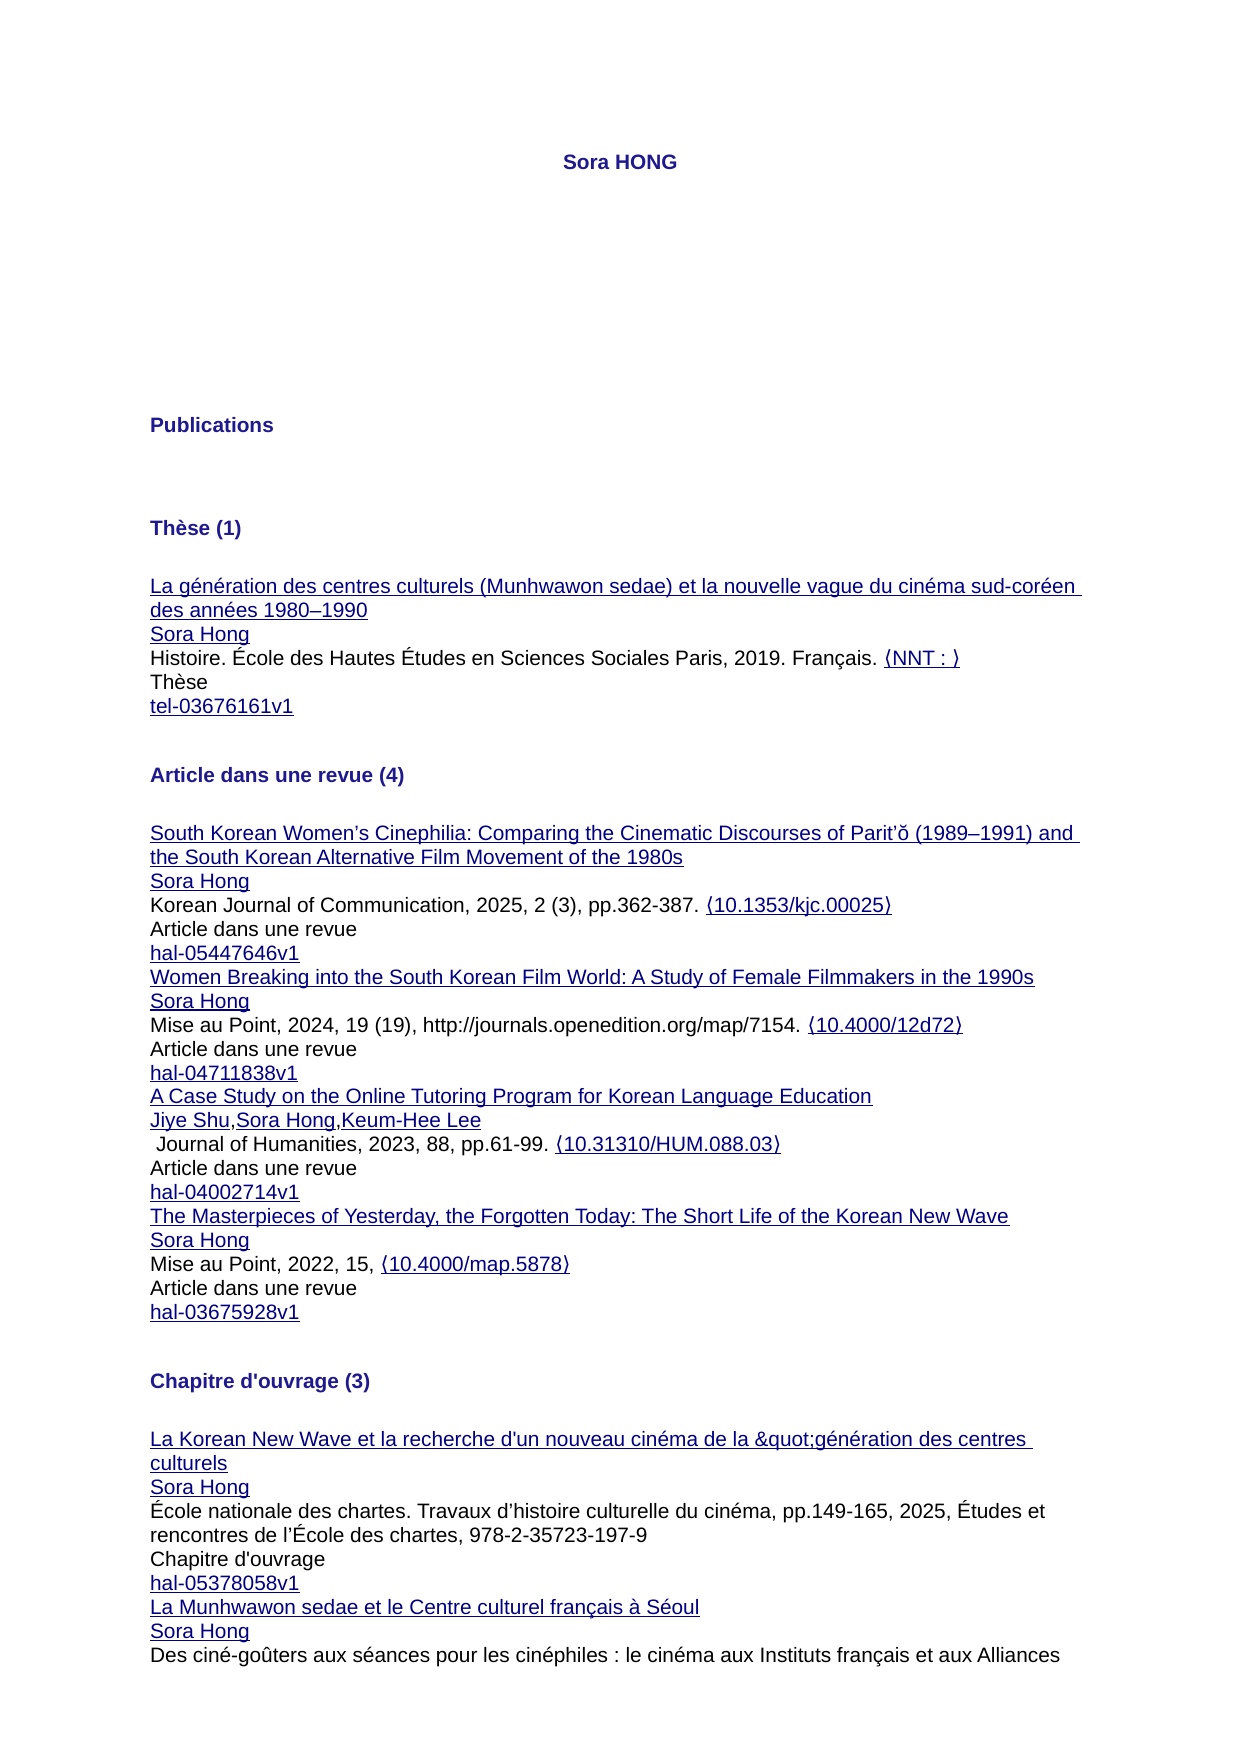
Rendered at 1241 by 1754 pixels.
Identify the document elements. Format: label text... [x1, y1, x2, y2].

table_header South Korean Women’s Cinephilia: Comparing the Cinematic Discourses of Parit’ŏ (1989–1991) and the South Korean Alternative Film Movement of the 1980s Sora Hong Korean Journal of Communication, 2025, 2 (3), pp.362-387. ⟨10.1353/kjc.00025⟩ Article dans une revue hal-05447646v1 [150, 821, 1090, 964]
subtitle Article dans une revue (4) [150, 762, 1090, 786]
subtitle Sora HONG [150, 150, 1090, 174]
table_cell Women Breaking into the South Korean Film World: A Study of Female Filmmakers in the 1990s Sora Hong Mise au Point, 2024, 19 (19), http://journals.openedition.org/map/7154. ⟨10.4000/12d72⟩ Article dans une revue hal-04711838v1 [150, 965, 1090, 1084]
table_cell A Case Study on the Online Tutoring Program for Korean Language Education Jiye Shu,Sora Hong,Keum-Hee Lee Journal of Humanities, 2023, 88, pp.61-99. ⟨10.31310/HUM.088.03⟩ Article dans une revue hal-04002714v1 [150, 1084, 1090, 1204]
subtitle Thèse (1) [150, 516, 1090, 539]
table_header La Korean New Wave et la recherche d'un nouveau cinéma de la &quot;génération des centres culturels Sora Hong École nationale des chartes. Travaux d’histoire culturelle du cinéma, pp.149-165, 2025, Études et rencontres de l’École des chartes, 978-2-35723-197-9 Chapitre d'ouvrage hal-05378058v1 [150, 1427, 1090, 1595]
table_cell The Masterpieces of Yesterday, the Forgotten Today: The Short Life of the Korean New Wave Sora Hong Mise au Point, 2022, 15, ⟨10.4000/map.5878⟩ Article dans une revue hal-03675928v1 [150, 1204, 1090, 1324]
subtitle Chapitre d'ouvrage (3) [150, 1369, 1090, 1393]
subtitle Publications [150, 412, 1090, 436]
table_header La génération des centres culturels (Munhwawon sedae) et la nouvelle vague du cinéma sud-coréen des années 1980–1990 Sora Hong Histoire. École des Hautes Études en Sciences Sociales Paris, 2019. Français. ⟨NNT : ⟩ Thèse tel-03676161v1 [150, 574, 1090, 718]
table_cell La Munhwawon sedae et le Centre culturel français à Séoul Sora Hong Des ciné-goûters aux séances pour les cinéphiles : le cinéma aux Instituts français et aux Alliances [150, 1595, 1090, 1667]
